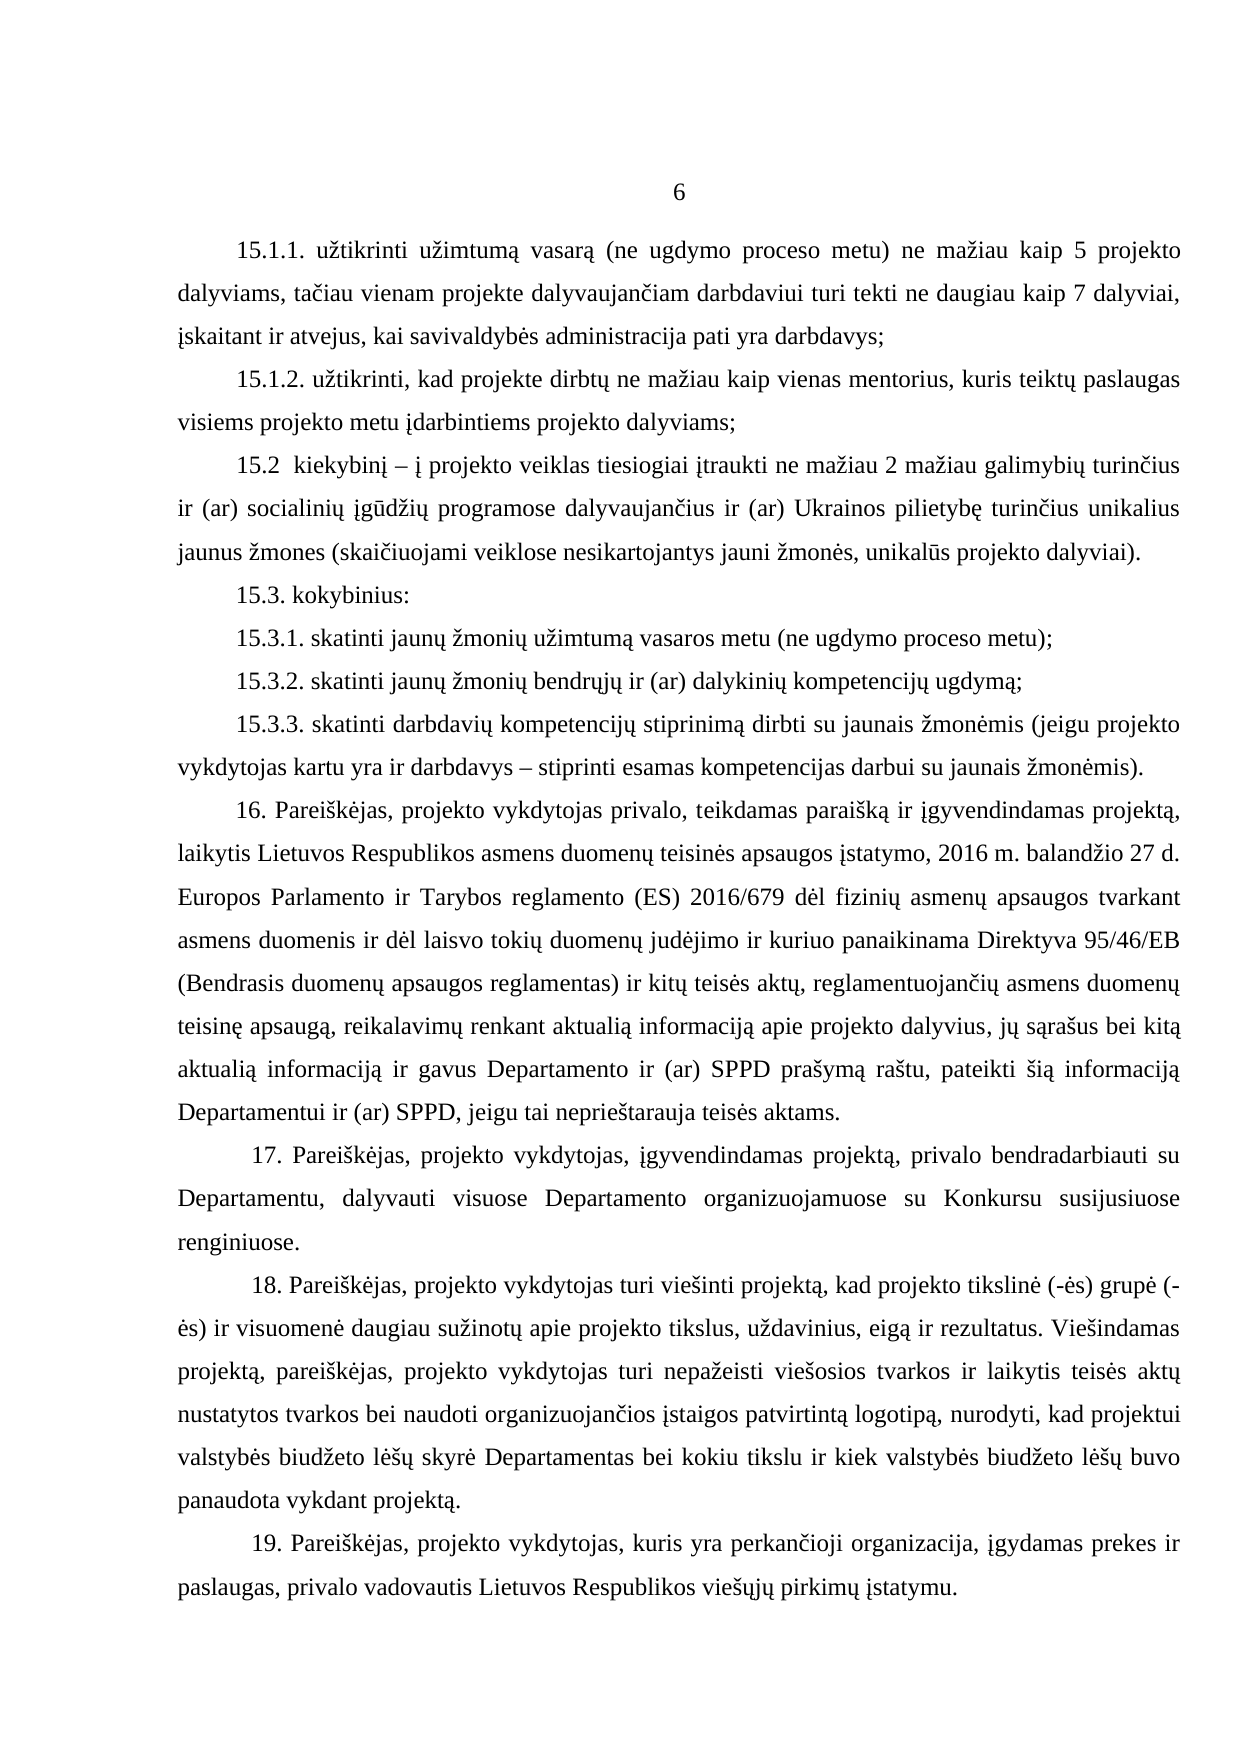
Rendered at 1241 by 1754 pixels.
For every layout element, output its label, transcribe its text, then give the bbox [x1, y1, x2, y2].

text 15.3.2. skatinti jaunų žmonių bendrųjų ir (ar) dalykinių kompetencijų ugdymą; [177, 666, 1181, 695]
text 15.2 kiekybinį – į projekto veiklas tiesiogiai įtraukti ne mažiau 2 mažiau galimybių turinčius ir (ar) socialinių įgūdžių programose dalyvaujančius ir (ar) Ukrainos pilietybę turinčius unikalius jaunus žmones (skaičiuojami veiklose nesikartojantys jauni žmonės, unikalūs projekto dalyviai). [177, 450, 1181, 565]
text 15.3.3. skatinti darbdavių kompetencijų stiprinimą dirbti su jaunais žmonėmis (jeigu projekto vykdytojas kartu yra ir darbdavys – stiprinti esamas kompetencijas darbui su jaunais žmonėmis). [177, 709, 1181, 781]
text 17. Pareiškėjas, projekto vykdytojas, įgyvendindamas projektą, privalo bendradarbiauti su Departamentu, dalyvauti visuose Departamento organizuojamuose su Konkursu susijusiuose renginiuose. [177, 1140, 1181, 1255]
text 15.3. kokybinius: [177, 580, 1181, 608]
text 18. Pareiškėjas, projekto vykdytojas turi viešinti projektą, kad projekto tikslinė (-ės) grupė (-ės) ir visuomenė daugiau sužinotų apie projekto tikslus, uždavinius, eigą ir rezultatus. Viešindamas projektą, pareiškėjas, projekto vykdytojas turi nepažeisti viešosios tvarkos ir laikytis teisės aktų nustatytos tvarkos bei naudoti organizuojančios įstaigos patvirtintą logotipą, nurodyti, kad projektui valstybės biudžeto lėšų skyrė Departamentas bei kokiu tikslu ir kiek valstybės biudžeto lėšų buvo panaudota vykdant projektą. [177, 1270, 1181, 1514]
text 16. Pareiškėjas, projekto vykdytojas privalo, teikdamas paraišką ir įgyvendindamas projektą, laikytis Lietuvos Respublikos asmens duomenų teisinės apsaugos įstatymo, 2016 m. balandžio 27 d. Europos Parlamento ir Tarybos reglamento (ES) 2016/679 dėl fizinių asmenų apsaugos tvarkant asmens duomenis ir dėl laisvo tokių duomenų judėjimo ir kuriuo panaikinama Direktyva 95/46/EB (Bendrasis duomenų apsaugos reglamentas) ir kitų teisės aktų, reglamentuojančių asmens duomenų teisinę apsaugą, reikalavimų renkant aktualią informaciją apie projekto dalyvius, jų sąrašus bei kitą aktualią informaciją ir gavus Departamento ir (ar) SPPD prašymą raštu, pateikti šią informaciją Departamentui ir (ar) SPPD, jeigu tai neprieštarauja teisės aktams. [177, 795, 1181, 1126]
text 19. Pareiškėjas, projekto vykdytojas, kuris yra perkančioji organizacija, įgydamas prekes ir paslaugas, privalo vadovautis Lietuvos Respublikos viešųjų pirkimų įstatymu. [177, 1528, 1181, 1600]
text 15.1.2. užtikrinti, kad projekte dirbtų ne mažiau kaip vienas mentorius, kuris teiktų paslaugas visiems projekto metu įdarbintiems projekto dalyviams; [177, 364, 1181, 436]
text 15.1.1. užtikrinti užimtumą vasarą (ne ugdymo proceso metu) ne mažiau kaip 5 projekto dalyviams, tačiau vienam projekte dalyvaujančiam darbdaviui turi tekti ne daugiau kaip 7 dalyviai, įskaitant ir atvejus, kai savivaldybės administracija pati yra darbdavys; [177, 235, 1181, 350]
text 15.3.1. skatinti jaunų žmonių užimtumą vasaros metu (ne ugdymo proceso metu); [177, 623, 1181, 652]
